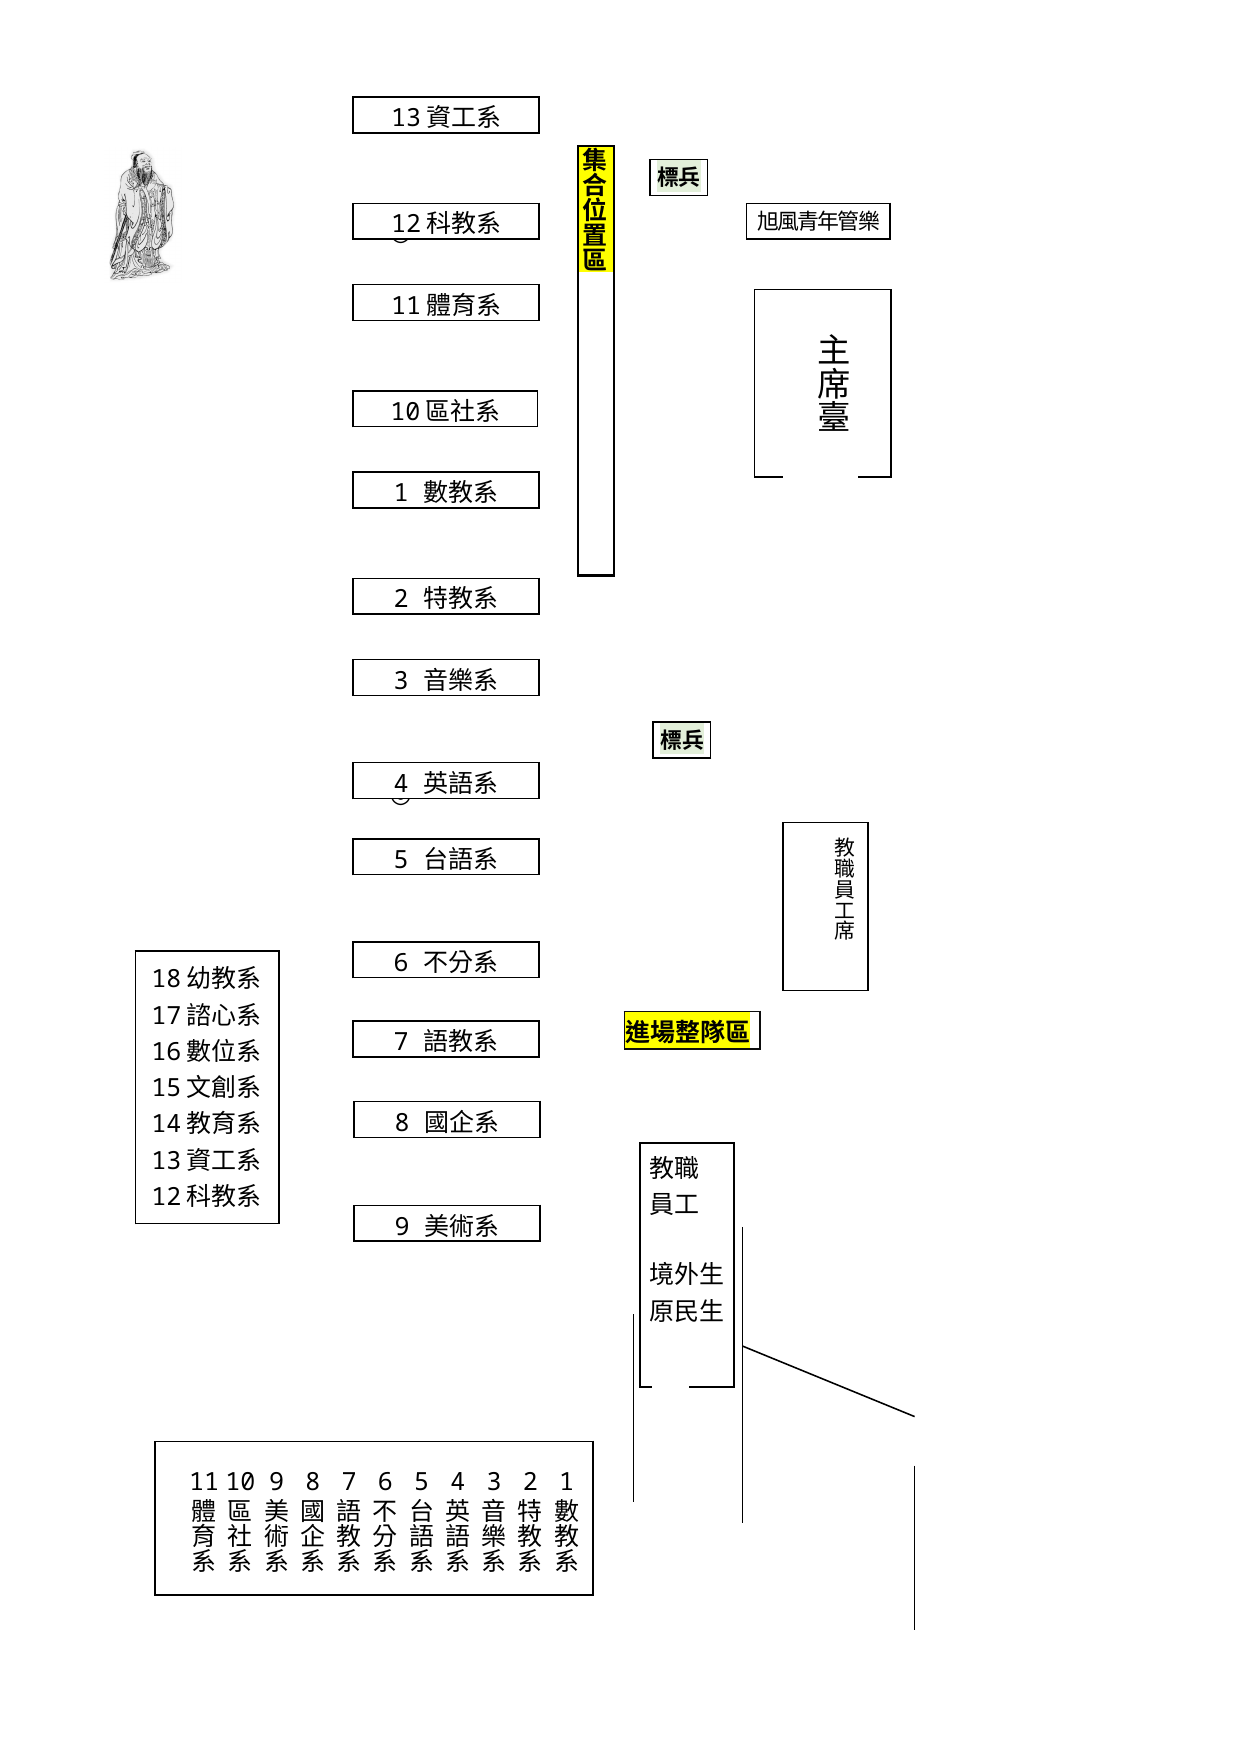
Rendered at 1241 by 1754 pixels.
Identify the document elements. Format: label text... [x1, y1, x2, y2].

text 11體育系 [354, 285, 538, 319]
text 13資工系 [151, 1140, 263, 1176]
text 1 數教系 [354, 473, 538, 507]
text 13資工系 [354, 98, 538, 132]
text 集合位置區 [579, 147, 613, 574]
text 9美術系 [258, 1457, 295, 1579]
text 8 國企系 [355, 1102, 539, 1136]
text 15文創系 [151, 1068, 263, 1104]
text 18幼教系 [151, 959, 263, 995]
text 12科教系 [151, 1176, 263, 1213]
text 5台語系 [403, 1457, 440, 1579]
text 8國企系 [295, 1457, 331, 1579]
text 7 語教系 [354, 1022, 538, 1056]
text 7語教系 [331, 1457, 367, 1579]
text 標兵 [651, 160, 707, 192]
text 6不分系 [367, 1457, 403, 1579]
text ◎ [71, 189, 89, 252]
text 10區社系 [354, 392, 537, 426]
text 3音樂系 [476, 1457, 512, 1579]
text 員工 [649, 1185, 727, 1221]
text ◎ [615, 189, 1169, 252]
text 9 美術系 [355, 1206, 539, 1240]
text 11體育系 [186, 1457, 222, 1579]
text 2 特教系 [354, 579, 538, 613]
text 主席臺 [810, 333, 858, 483]
text 12科教系 [354, 204, 538, 238]
text 14教育系 [151, 1104, 263, 1140]
text 標兵 [654, 723, 710, 754]
text 6 不分系 [354, 943, 538, 977]
text 16數位系 [151, 1031, 263, 1068]
text ◎ [196, 189, 577, 252]
text 17諮心系 [151, 995, 263, 1031]
text 1數教系 [548, 1457, 585, 1579]
text 進場整隊區 [625, 1012, 759, 1048]
text 教職 [649, 1148, 727, 1185]
text 原民生 [649, 1291, 727, 1327]
text 4 英語系 [354, 763, 538, 798]
text 3 音樂系 [354, 660, 538, 694]
text 4英語系 [440, 1457, 476, 1579]
text 2特教系 [512, 1457, 548, 1579]
text 5 台語系 [354, 840, 538, 874]
text ◎ [71, 752, 1169, 814]
text 旭風青年管樂社 [747, 204, 889, 238]
text 境外生 [649, 1255, 727, 1291]
text 10區社系 [222, 1457, 258, 1579]
